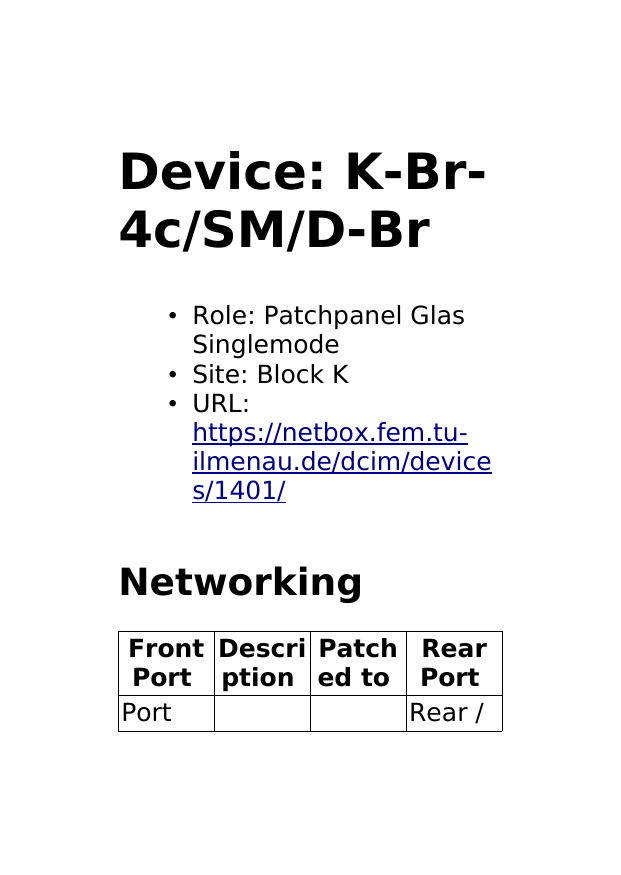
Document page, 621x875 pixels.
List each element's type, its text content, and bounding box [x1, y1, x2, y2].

table_cell Port [119, 696, 214, 731]
table_header Front Port [119, 632, 214, 695]
table_header Rear Port [407, 632, 502, 695]
table_header Patched to [311, 632, 406, 695]
subtitle Networking [118, 560, 502, 604]
list Role: Patchpanel Glas Singlemode [177, 302, 502, 360]
subtitle Device: K-Br-4c/SM/D-Br [118, 143, 502, 259]
table_cell [311, 696, 406, 731]
list URL: https://netbox.fem.tu-ilmenau.de/dcim/devices/1401/ [177, 389, 502, 506]
table_cell [215, 696, 310, 731]
list Site: Block K [177, 360, 502, 389]
table_header Description [215, 632, 310, 695]
table_cell Rear / [407, 696, 502, 731]
